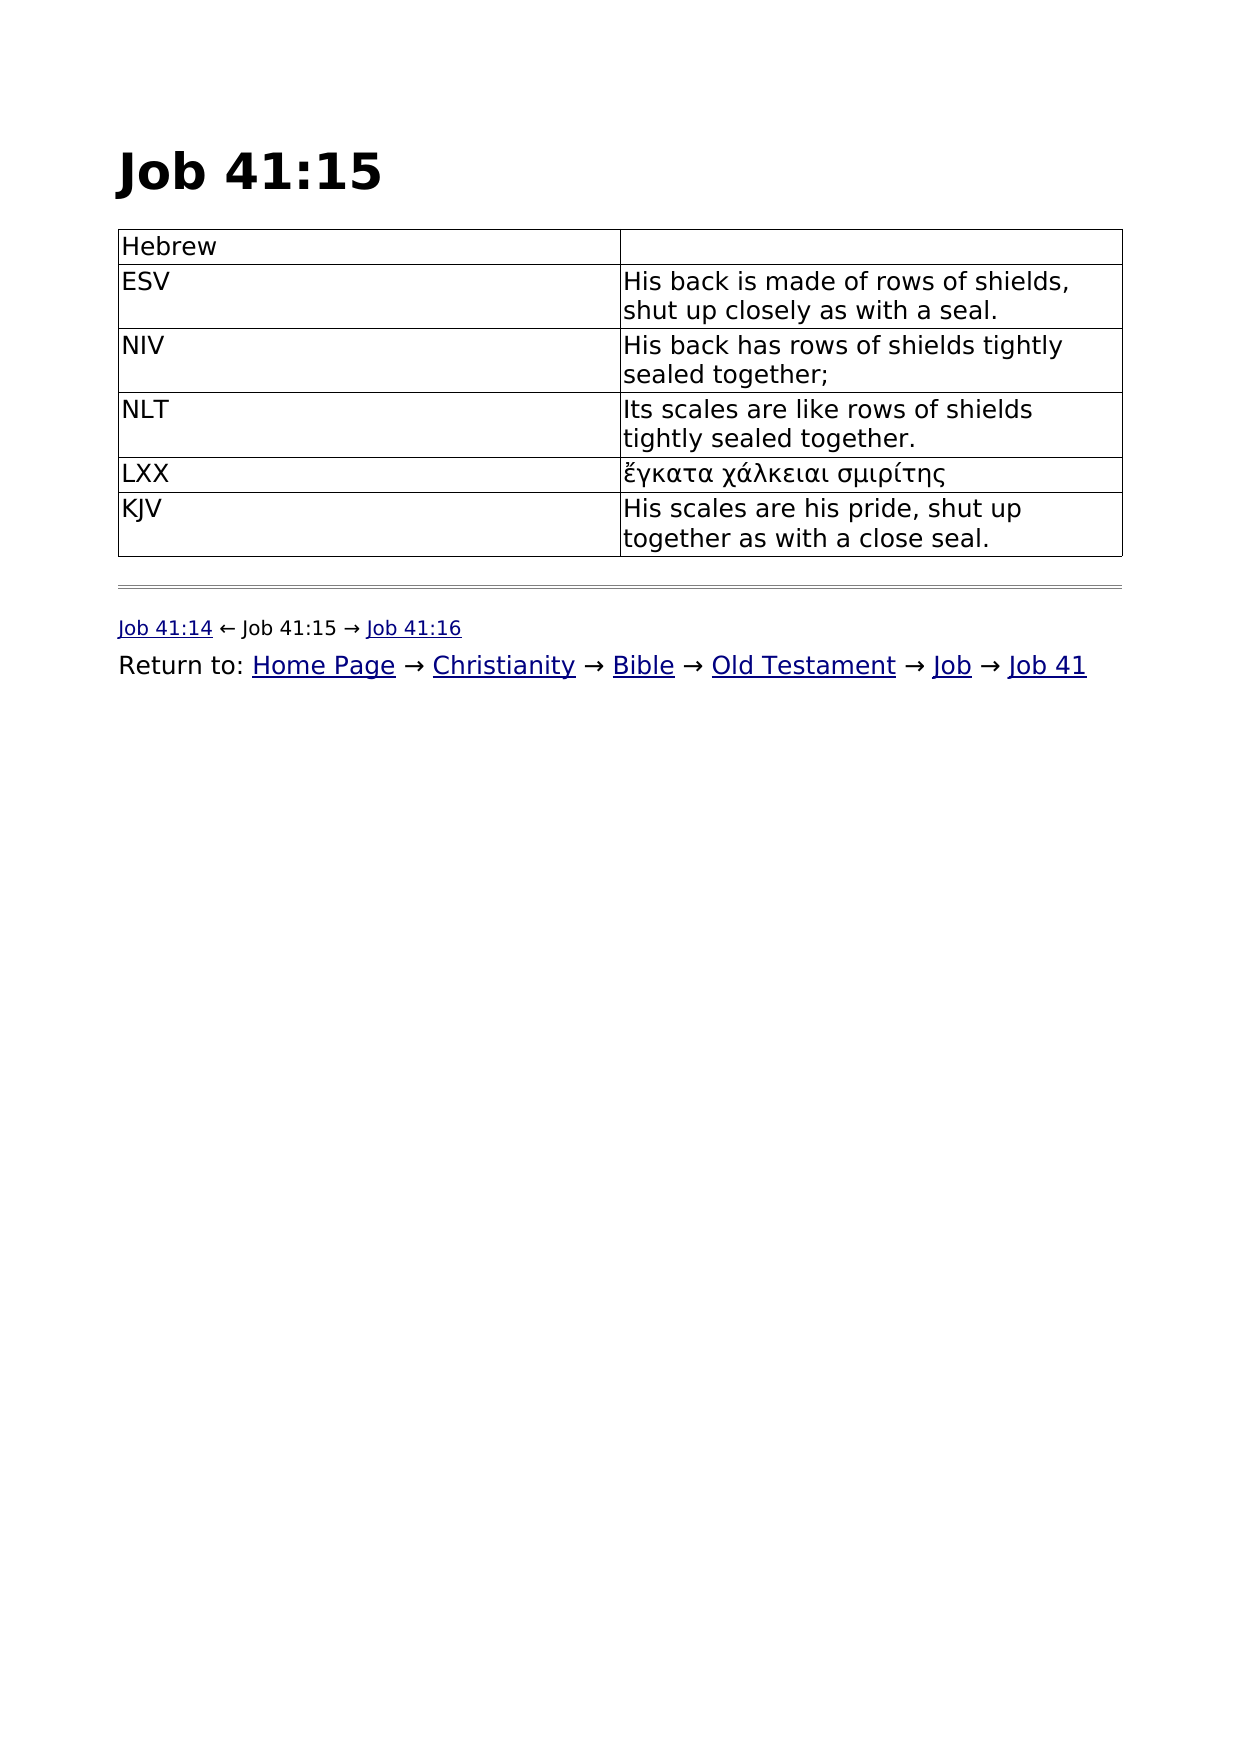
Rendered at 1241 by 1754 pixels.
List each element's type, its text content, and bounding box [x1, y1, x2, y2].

table_cell ἔγκατα χάλκειαι σμιρίτης [621, 458, 1122, 492]
text Return to: Home Page → Christianity → Bible → Old Testament → Job → Job 41 [118, 651, 1122, 680]
table_header [621, 230, 1122, 264]
table_cell His scales are his pride, shut up together as with a close seal. [621, 493, 1122, 556]
table_cell LXX [119, 458, 620, 492]
table_cell His back has rows of shields tightly sealed together; [621, 329, 1122, 392]
table_cell His back is made of rows of shields, shut up closely as with a seal. [621, 265, 1122, 328]
table_header Hebrew [119, 230, 620, 264]
table_cell Its scales are like rows of shields tightly sealed together. [621, 393, 1122, 457]
table_cell KJV [119, 493, 620, 556]
subtitle Job 41:15 [118, 143, 1122, 201]
table_cell NIV [119, 329, 620, 392]
text Job 41:14 ← Job 41:15 → Job 41:16 [118, 617, 1122, 651]
table_cell ESV [119, 265, 620, 328]
table_cell NLT [119, 393, 620, 457]
